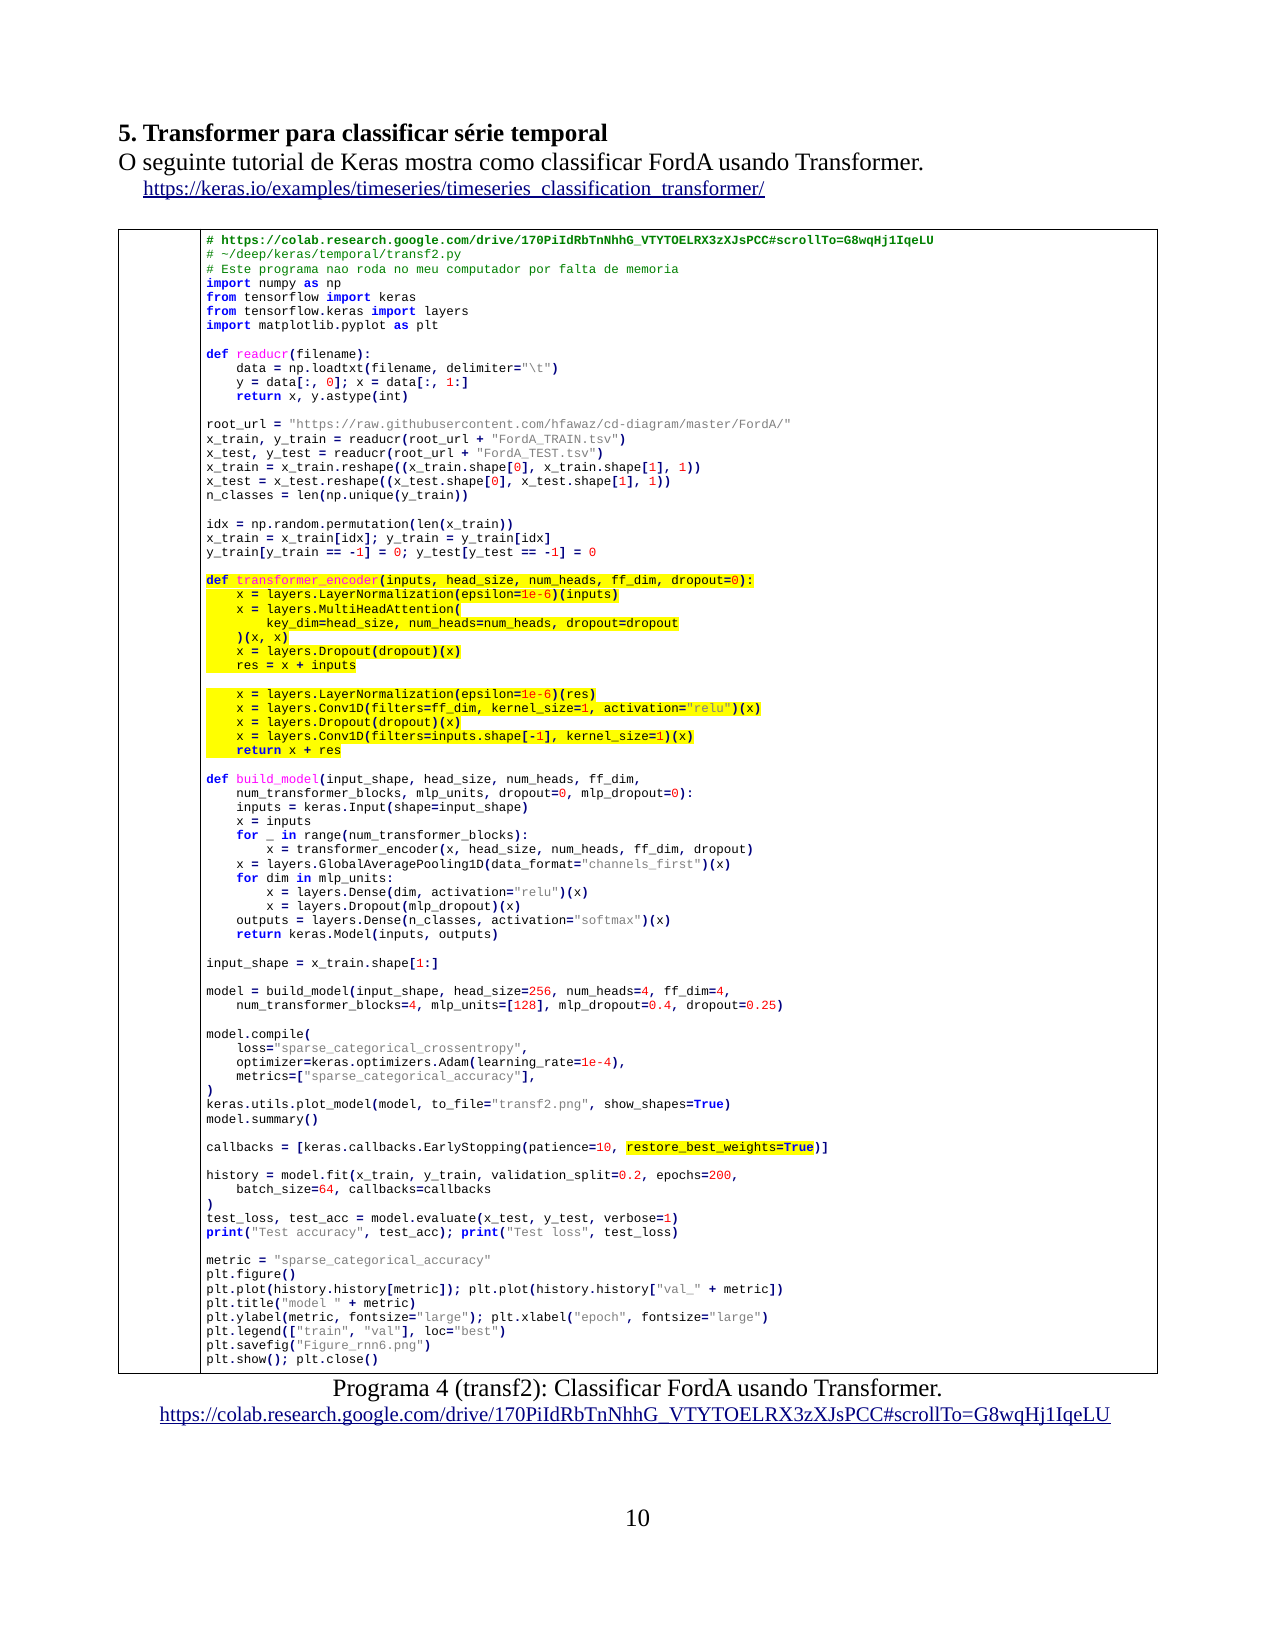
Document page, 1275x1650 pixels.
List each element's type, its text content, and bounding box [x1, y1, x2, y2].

table_header # https://colab.research.google.com/drive/170PiIdRbTnNhhG_VTYTOELRX3zXJsPCC#scrollTo=G8wqHj1IqeLU # ~/deep/keras/temporal/transf2.py # Este programa nao roda no meu computador por falta de memoria import numpy as np from tensorflow import keras from tensorflow.keras import layers import matplotlib.pyplot as plt def readucr(filename): data = np.loadtxt(filename, delimiter="\t") y = data[:, 0]; x = data[:, 1:] return x, y.astype(int) root_url = "https://raw.githubusercontent.com/hfawaz/cd-diagram/master/FordA/" x_train, y_train = readucr(root_url + "FordA_TRAIN.tsv") x_test, y_test = readucr(root_url + "FordA_TEST.tsv") x_train = x_train.reshape((x_train.shape[0], x_train.shape[1], 1)) x_test = x_test.reshape((x_test.shape[0], x_test.shape[1], 1)) n_classes = len(np.unique(y_train)) idx = np.random.permutation(len(x_train)) x_train = x_train[idx]; y_train = y_train[idx] y_train[y_train == -1] = 0; y_test[y_test == -1] = 0 def transformer_encoder(inputs, head_size, num_heads, ff_dim, dropout=0): x = layers.LayerNormalization(epsilon=1e-6)(inputs) x = layers.MultiHeadAttention( key_dim=head_size, num_heads=num_heads, dropout=dropout )(x, x) x = layers.Dropout(dropout)(x) res = x + inputs x = layers.LayerNormalization(epsilon=1e-6)(res) x = layers.Conv1D(filters=ff_dim, kernel_size=1, activation="relu")(x) x = layers.Dropout(dropout)(x) x = layers.Conv1D(filters=inputs.shape[-1], kernel_size=1)(x) return x + res def build_model(input_shape, head_size, num_heads, ff_dim, num_transformer_blocks, mlp_units, dropout=0, mlp_dropout=0): inputs = keras.Input(shape=input_shape) x = inputs for _ in range(num_transformer_blocks): x = transformer_encoder(x, head_size, num_heads, ff_dim, dropout) x = layers.GlobalAveragePooling1D(data_format="channels_first")(x) for dim in mlp_units: x = layers.Dense(dim, activation="relu")(x) x = layers.Dropout(mlp_dropout)(x) outputs = layers.Dense(n_classes, activation="softmax")(x) return keras.Model(inputs, outputs) input_shape = x_train.shape[1:] model = build_model(input_shape, head_size=256, num_heads=4, ff_dim=4, num_transformer_blocks=4, mlp_units=[128], mlp_dropout=0.4, dropout=0.25) model.compile( loss="sparse_categorical_crossentropy", optimizer=keras.optimizers.Adam(learning_rate=1e-4), metrics=["sparse_categorical_accuracy"], ) keras.utils.plot_model(model, to_file="transf2.png", show_shapes=True) model.summary() callbacks = [keras.callbacks.EarlyStopping(patience=10, restore_best_weights=True)] history = model.fit(x_train, y_train, validation_split=0.2, epochs=200, batch_size=64, callbacks=callbacks ) test_loss, test_acc = model.evaluate(x_test, y_test, verbose=1) print("Test accuracy", test_acc); print("Test loss", test_loss) metric = "sparse_categorical_accuracy" plt.figure() plt.plot(history.history[metric]); plt.plot(history.history["val_" + metric]) plt.title("model " + metric) plt.ylabel(metric, fontsize="large"); plt.xlabel("epoch", fontsize="large") plt.legend(["train", "val"], loc="best") plt.savefig("Figure_rnn6.png") plt.show(); plt.close() [201, 230, 1157, 1373]
text 5. Transformer para classificar série temporal [118, 118, 1157, 147]
text Programa 4 (transf2): Classificar FordA usando Transformer. [118, 1374, 1157, 1402]
text O seguinte tutorial de Keras mostra como classificar FordA usando Transformer. [118, 147, 1157, 176]
text https://keras.io/examples/timeseries/timeseries_classification_transformer/ [118, 176, 1157, 200]
text https://colab.research.google.com/drive/170PiIdRbTnNhhG_VTYTOELRX3zXJsPCC#scrollTo=G8wqHj1IqeLU [118, 1402, 1157, 1426]
table_header [119, 230, 200, 1373]
